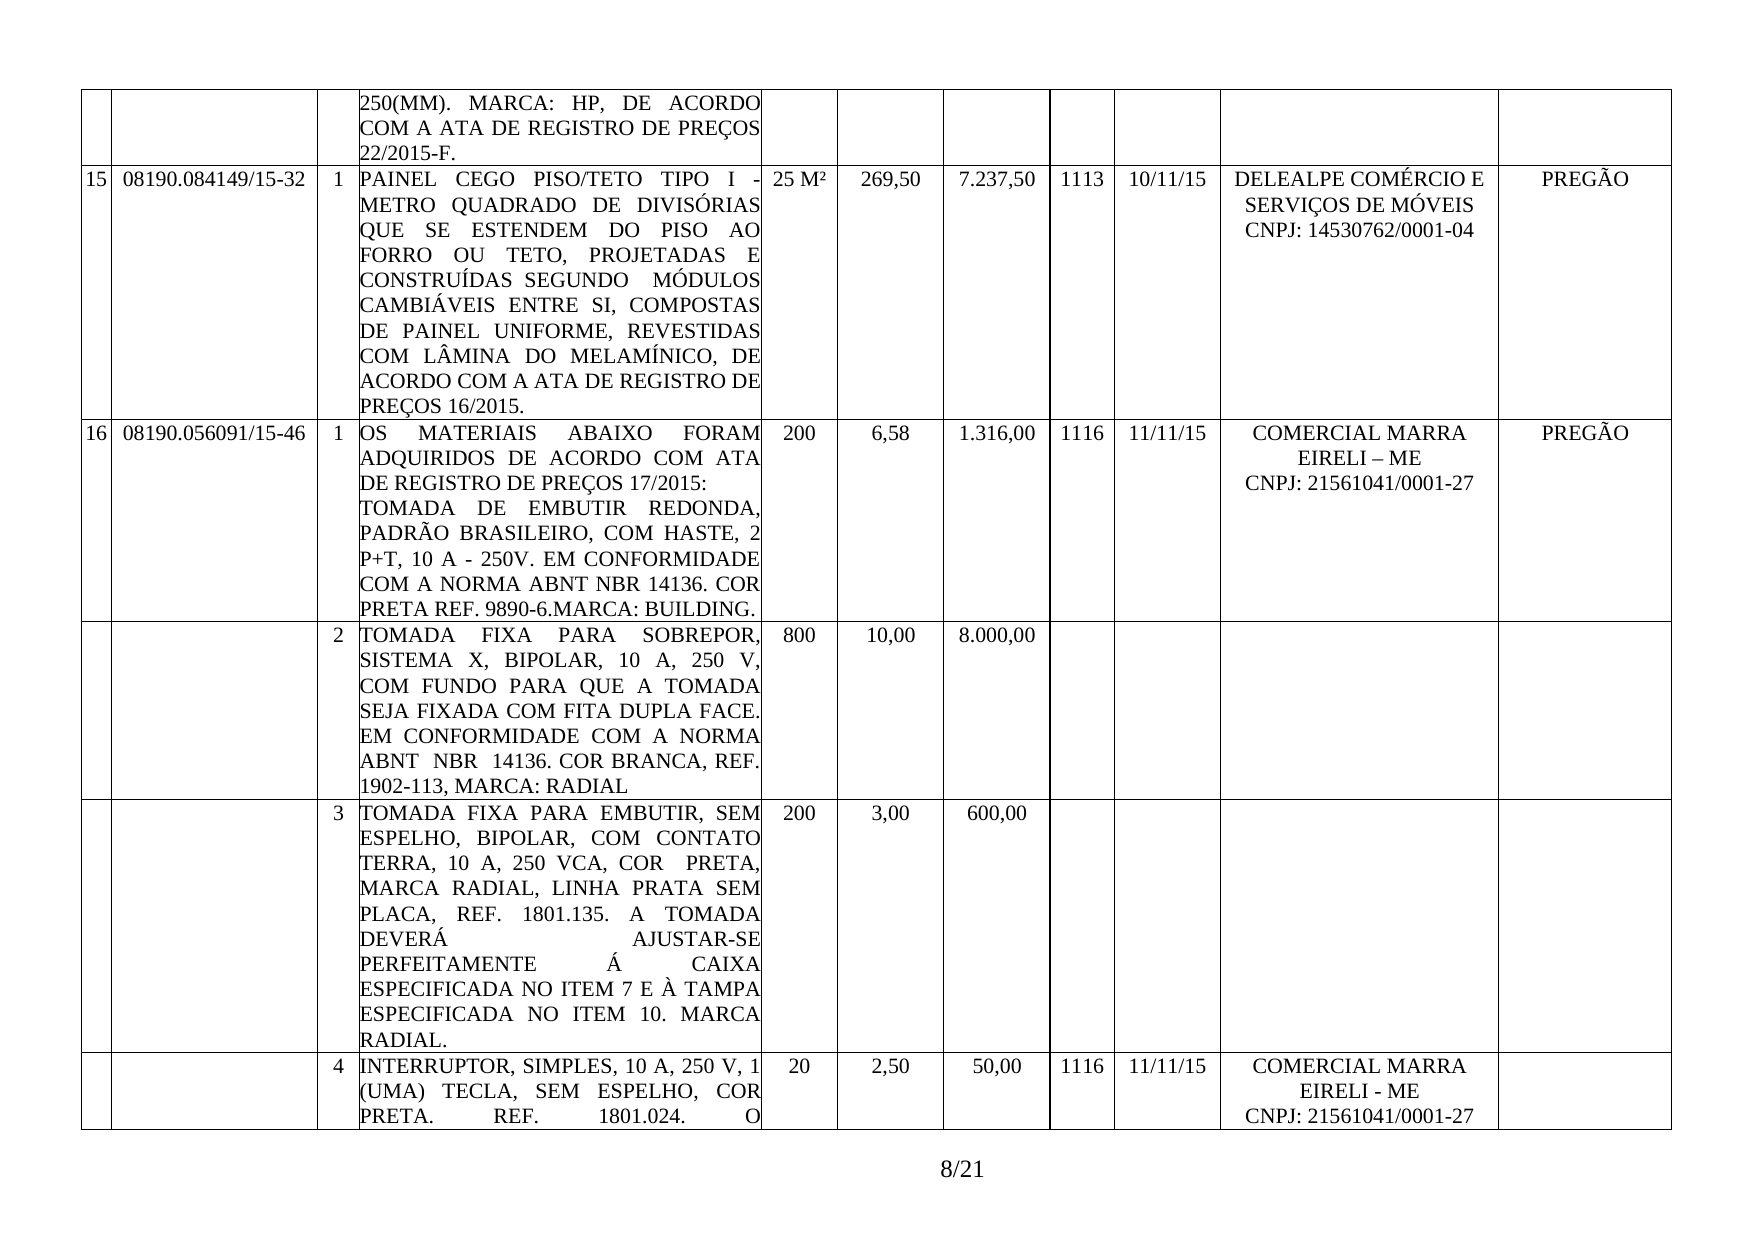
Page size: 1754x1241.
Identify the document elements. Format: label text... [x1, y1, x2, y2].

table_cell [1499, 622, 1671, 799]
table_cell [1221, 800, 1498, 1052]
table_cell TOMADA FIXA PARA SOBREPOR, SISTEMA X, BIPOLAR, 10 A, 250 V, COM FUNDO PARA QUE A TOMADA SEJA FIXADA COM FITA DUPLA FACE. EM CONFORMIDADE COM A NORMA ABNT NBR 14136. COR BRANCA, REF. 1902-113, MARCA: RADIAL [360, 622, 761, 799]
table_cell 1.316,00 [944, 420, 1049, 621]
table_cell PREGÃO [1499, 166, 1671, 418]
table_cell 1113 [1051, 166, 1114, 418]
table_cell 11/11/15 [1115, 420, 1220, 621]
table_cell 1 [318, 166, 359, 418]
table_cell [944, 90, 1049, 165]
table_cell [838, 90, 943, 165]
table_cell [1115, 90, 1220, 165]
table_cell OS MATERIAIS ABAIXO FORAM ADQUIRIDOS DE ACORDO COM ATA DE REGISTRO DE PREÇOS 17/2015: TOMADA DE EMBUTIR REDONDA, PADRÃO BRASILEIRO, COM HASTE, 2 P+T, 10 A - 250V. EM CONFORMIDADE COM A NORMA ABNT NBR 14136. COR PRETA REF. 9890-6.MARCA: BUILDING. [360, 420, 761, 621]
table_cell 200 [762, 420, 837, 621]
table_cell [1499, 800, 1671, 1052]
table_cell [112, 622, 317, 799]
table_cell [112, 1053, 317, 1128]
table_cell [1499, 1053, 1671, 1128]
table_cell 8.000,00 [944, 622, 1049, 799]
table_cell 250(MM). MARCA: HP, DE ACORDO COM A ATA DE REGISTRO DE PREÇOS 22/2015-F. [360, 90, 761, 165]
table_cell 16 [82, 420, 111, 621]
table_cell [1051, 622, 1114, 799]
table_cell 800 [762, 622, 837, 799]
table_cell 10/11/15 [1115, 166, 1220, 418]
table_cell 6,58 [838, 420, 943, 621]
table_cell [1221, 622, 1498, 799]
table_cell [318, 90, 359, 165]
table_cell [82, 1053, 111, 1128]
table_cell 600,00 [944, 800, 1049, 1052]
table_cell 269,50 [838, 166, 943, 418]
table_cell [112, 800, 317, 1052]
table_cell [1115, 622, 1220, 799]
table_cell COMERCIAL MARRA EIRELI - ME CNPJ: 21561041/0001-27 [1221, 1053, 1498, 1128]
table_cell 08190.084149/15-32 [112, 166, 317, 418]
table_cell PAINEL CEGO PISO/TETO TIPO I - METRO QUADRADO DE DIVISÓRIAS QUE SE ESTENDEM DO PISO AO FORRO OU TETO, PROJETADAS E CONSTRUÍDAS SEGUNDO MÓDULOS CAMBIÁVEIS ENTRE SI, COMPOSTAS DE PAINEL UNIFORME, REVESTIDAS COM LÂMINA DO MELAMÍNICO, DE ACORDO COM A ATA DE REGISTRO DE PREÇOS 16/2015. [360, 166, 761, 418]
table_cell [82, 800, 111, 1052]
table_cell 15 [82, 166, 111, 418]
table_cell 25 M² [762, 166, 837, 418]
table_cell 20 [762, 1053, 837, 1128]
table_cell 3 [318, 800, 359, 1052]
table_cell 7.237,50 [944, 166, 1049, 418]
table_cell 200 [762, 800, 837, 1052]
table_cell INTERRUPTOR, SIMPLES, 10 A, 250 V, 1 (UMA) TECLA, SEM ESPELHO, COR PRETA. REF. 1801.024. O [360, 1053, 761, 1128]
table_cell 50,00 [944, 1053, 1049, 1128]
table_cell 1 [318, 420, 359, 621]
table_cell [1051, 800, 1114, 1052]
table_cell 11/11/15 [1115, 1053, 1220, 1128]
table_cell 10,00 [838, 622, 943, 799]
table_cell 4 [318, 1053, 359, 1128]
table_cell TOMADA FIXA PARA EMBUTIR, SEM ESPELHO, BIPOLAR, COM CONTATO TERRA, 10 A, 250 VCA, COR PRETA, MARCA RADIAL, LINHA PRATA SEM PLACA, REF. 1801.135. A TOMADA DEVERÁ AJUSTAR-SE PERFEITAMENTE Á CAIXA ESPECIFICADA NO ITEM 7 E À TAMPA ESPECIFICADA NO ITEM 10. MARCA RADIAL. [360, 800, 761, 1052]
table_cell DELEALPE COMÉRCIO E SERVIÇOS DE MÓVEIS CNPJ: 14530762/0001-04 [1221, 166, 1498, 418]
table_cell [112, 90, 317, 165]
table_cell 3,00 [838, 800, 943, 1052]
table_cell 08190.056091/15-46 [112, 420, 317, 621]
table_cell [1221, 90, 1498, 165]
table_cell COMERCIAL MARRA EIRELI – ME CNPJ: 21561041/0001-27 [1221, 420, 1498, 621]
table_cell [82, 622, 111, 799]
table_cell 2 [318, 622, 359, 799]
table_cell [1499, 90, 1671, 165]
table_cell PREGÃO [1499, 420, 1671, 621]
table_cell 2,50 [838, 1053, 943, 1128]
table_cell 1116 [1051, 420, 1114, 621]
table_cell 1116 [1051, 1053, 1114, 1128]
table_cell [82, 90, 111, 165]
table_cell [1051, 90, 1114, 165]
table_cell [762, 90, 837, 165]
table_cell [1115, 800, 1220, 1052]
